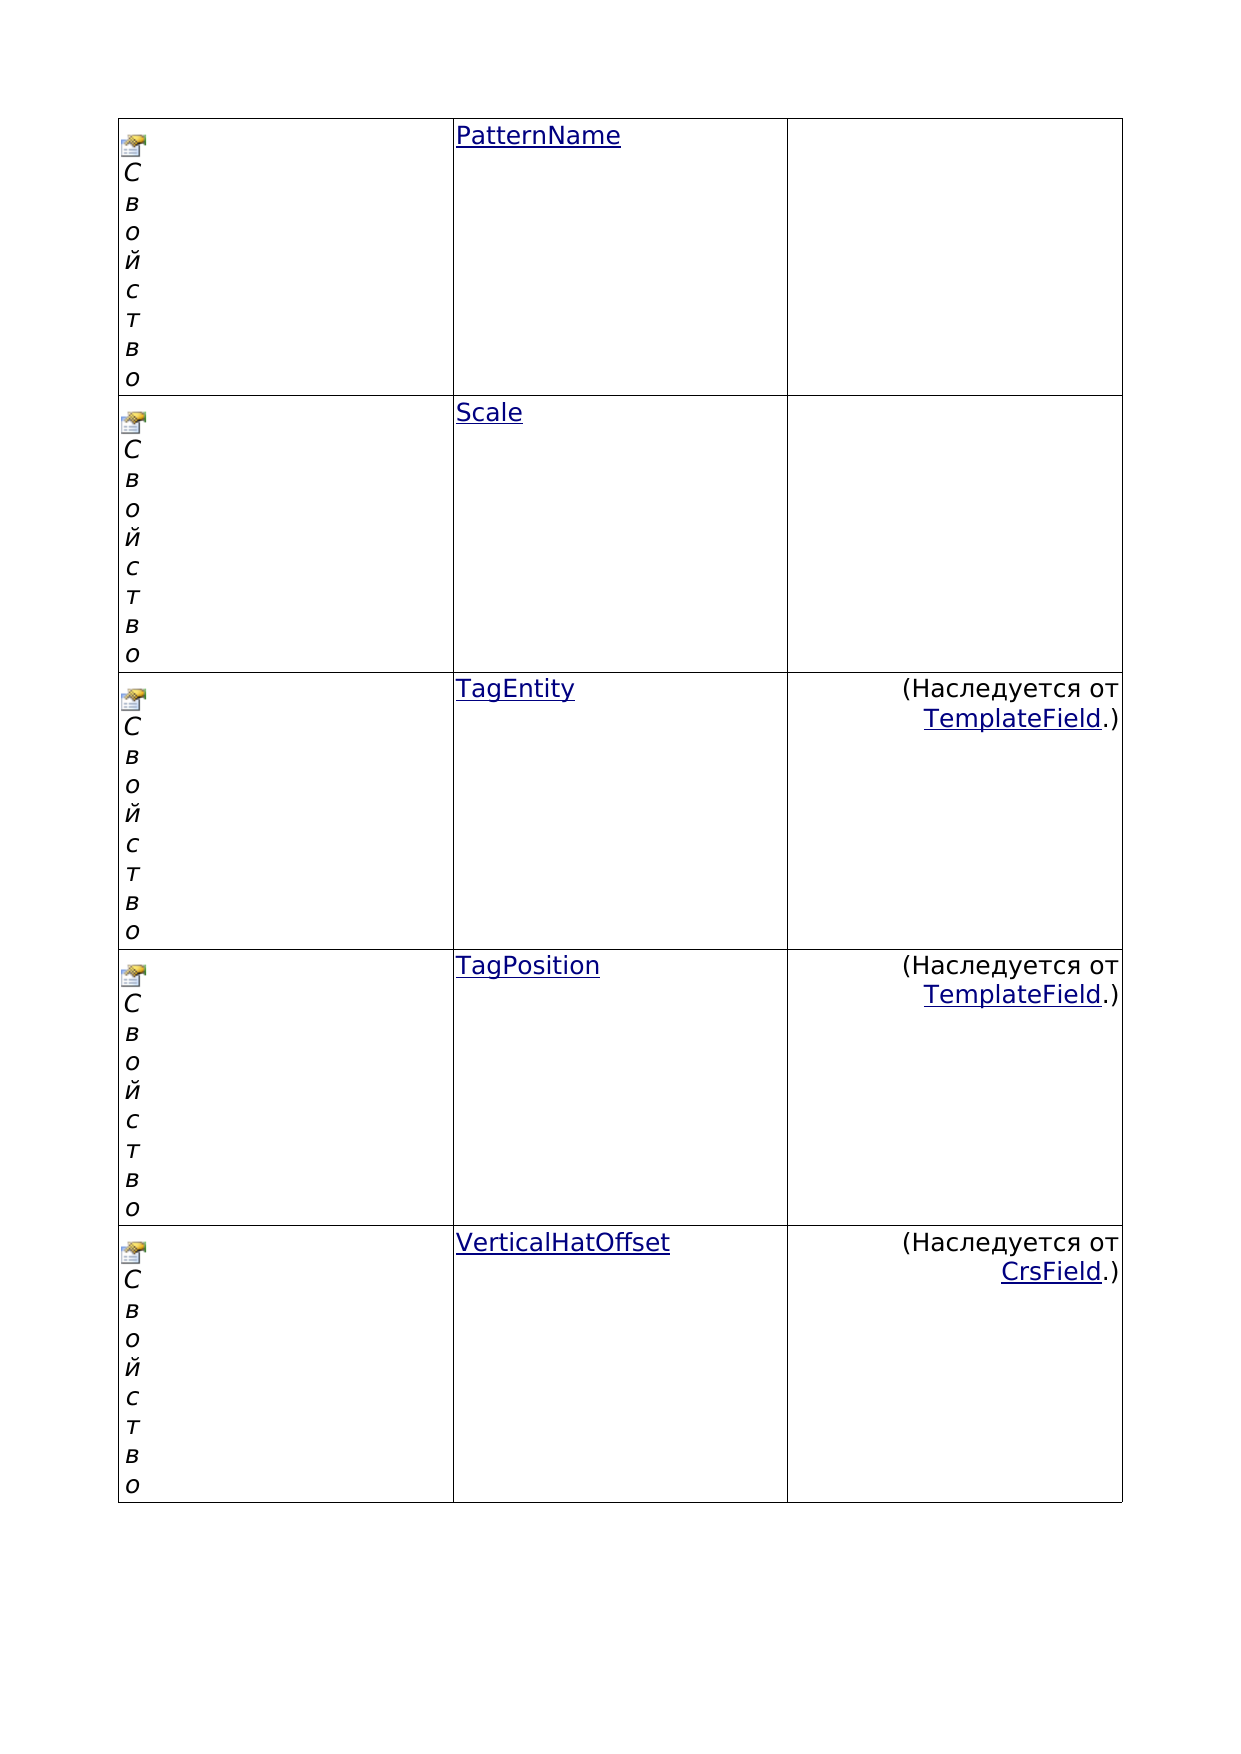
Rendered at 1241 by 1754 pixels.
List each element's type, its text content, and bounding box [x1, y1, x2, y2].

table_cell TagPosition [454, 950, 787, 1225]
table_cell (Наследуется от TemplateField.) [788, 950, 1122, 1225]
table_cell VerticalHatOffset [454, 1226, 787, 1502]
picture [121, 963, 147, 989]
table_cell [119, 673, 453, 948]
table_cell [119, 1226, 453, 1502]
table_cell [119, 950, 453, 1225]
table_cell [788, 119, 1122, 395]
table_cell PatternName [454, 119, 787, 395]
table_cell [119, 396, 453, 672]
table_cell [119, 119, 453, 395]
table_cell [788, 396, 1122, 672]
table_cell TagEntity [454, 673, 787, 948]
table_cell (Наследуется от CrsField.) [788, 1226, 1122, 1502]
picture [121, 133, 147, 159]
picture [121, 687, 147, 713]
picture [121, 410, 147, 436]
picture [121, 1240, 147, 1266]
table_cell Scale [454, 396, 787, 672]
table_cell (Наследуется от TemplateField.) [788, 673, 1122, 948]
